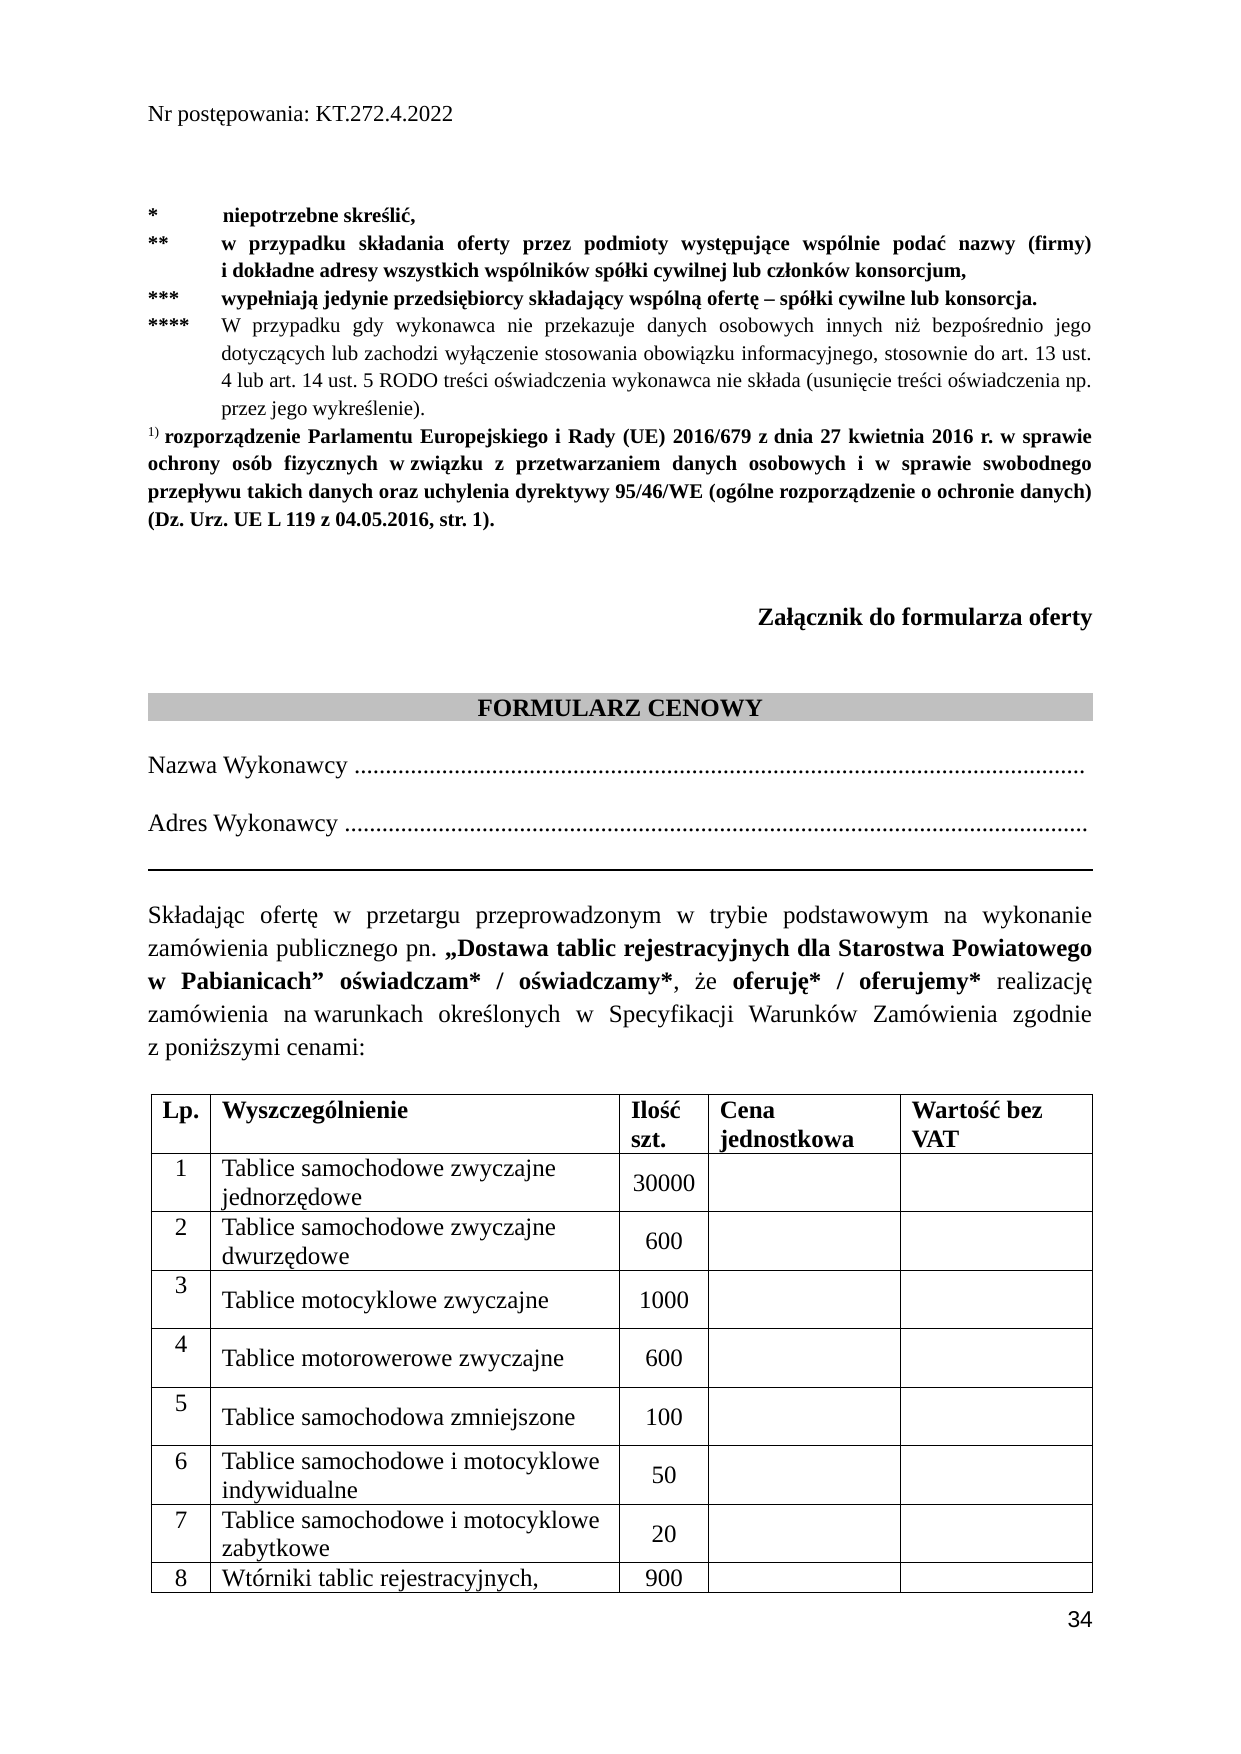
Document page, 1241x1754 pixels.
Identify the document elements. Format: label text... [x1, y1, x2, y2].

table_cell 1000 [620, 1271, 708, 1328]
table_cell Tablice samochodowa zmniejszone [211, 1388, 619, 1445]
table_cell Tablice samochodowe zwyczajne jednorzędowe [211, 1154, 619, 1211]
table_cell Tablice motorowerowe zwyczajne [211, 1329, 619, 1387]
table_cell [709, 1563, 900, 1592]
table_cell Tablice samochodowe i motocyklowe zabytkowe [211, 1505, 619, 1562]
table_cell 5 [152, 1388, 210, 1445]
table_header Ilość szt. [620, 1095, 708, 1152]
table_cell 1 [152, 1154, 210, 1211]
table_cell [709, 1446, 900, 1504]
table_cell [709, 1154, 900, 1211]
text **** W przypadku gdy wykonawca nie przekazuje danych osobowych innych niż bezpośrednio jego dotyczących lub zachodzi wyłączenie stosowania obowiązku informacyjnego, stosownie do art. 13 ust. 4 lub art. 14 ust. 5 RODO treści oświadczenia wykonawca nie składa (usunięcie treści oświadczenia np. przez jego wykreślenie). [148, 313, 1093, 420]
table_cell 20 [620, 1505, 708, 1562]
table_cell 600 [620, 1212, 708, 1269]
text *** wypełniają jedynie przedsiębiorcy składający wspólną ofertę – spółki cywilne lub konsorcja. [148, 286, 1093, 310]
table_cell [901, 1563, 1092, 1592]
table_cell 900 [620, 1563, 708, 1592]
table_cell [901, 1154, 1092, 1211]
text Składając ofertę w przetargu przeprowadzonym w trybie podstawowym na wykonanie zamówienia publicznego pn. „Dostawa tablic rejestracyjnych dla Starostwa Powiatowego w Pabianicach” oświadczam* / oświadczamy*, że oferuję* / oferujemy* realizację zamówienia na warunkach określonych w Specyfikacji Warunków Zamówienia zgodnie z poniższymi cenami: [148, 900, 1093, 1061]
text * niepotrzebne skreślić, [148, 203, 1093, 227]
table_cell Tablice samochodowe zwyczajne dwurzędowe [211, 1212, 619, 1269]
text ** w przypadku składania oferty przez podmioty występujące wspólnie podać nazwy (firmy) i dokładne adresy wszystkich wspólników spółki cywilnej lub członków konsorcjum, [148, 230, 1093, 282]
table_cell [901, 1212, 1092, 1269]
table_cell [709, 1271, 900, 1328]
table_cell [901, 1271, 1092, 1328]
subtitle 1) rozporządzenie Parlamentu Europejskiego i Rady (UE) 2016/679 z dnia 27 kwietnia 2016 r. w sprawie ochrony osób fizycznych w związku z przetwarzaniem danych osobowych i w sprawie swobodnego przepływu takich danych oraz uchylenia dyrektywy 95/46/WE (ogólne rozporządzenie o ochronie danych) (Dz. Urz. UE L 119 z 04.05.2016, str. 1). [148, 424, 1093, 531]
table_cell [901, 1329, 1092, 1387]
table_cell [901, 1388, 1092, 1445]
table_cell [709, 1505, 900, 1562]
table_cell [709, 1388, 900, 1445]
table_cell 6 [152, 1446, 210, 1504]
table_cell 600 [620, 1329, 708, 1387]
table_cell 100 [620, 1388, 708, 1445]
table_header Cena jednostkowa [709, 1095, 900, 1152]
table_cell Tablice motocyklowe zwyczajne [211, 1271, 619, 1328]
table_cell [709, 1329, 900, 1387]
text Załącznik do formularza oferty [148, 602, 1093, 631]
text FORMULARZ CENOWY [148, 693, 1093, 721]
table_cell 8 [152, 1563, 210, 1592]
table_cell [901, 1446, 1092, 1504]
table_cell [709, 1212, 900, 1269]
table_cell 4 [152, 1329, 210, 1387]
table_cell 2 [152, 1212, 210, 1269]
text Nazwa Wykonawcy ..................................................................................................................... [148, 750, 1093, 779]
table_header Wartość bez VAT [901, 1095, 1092, 1152]
table_cell Tablice samochodowe i motocyklowe indywidualne [211, 1446, 619, 1504]
table_cell 30000 [620, 1154, 708, 1211]
table_header Lp. [152, 1095, 210, 1152]
table_cell 50 [620, 1446, 708, 1504]
table_cell Wtórniki tablic rejestracyjnych, [211, 1563, 619, 1592]
table_cell 3 [152, 1271, 210, 1328]
table_header Wyszczególnienie [211, 1095, 619, 1152]
table_cell [901, 1505, 1092, 1562]
table_cell 7 [152, 1505, 210, 1562]
text Adres Wykonawcy ....................................................................................................................... [148, 808, 1093, 836]
